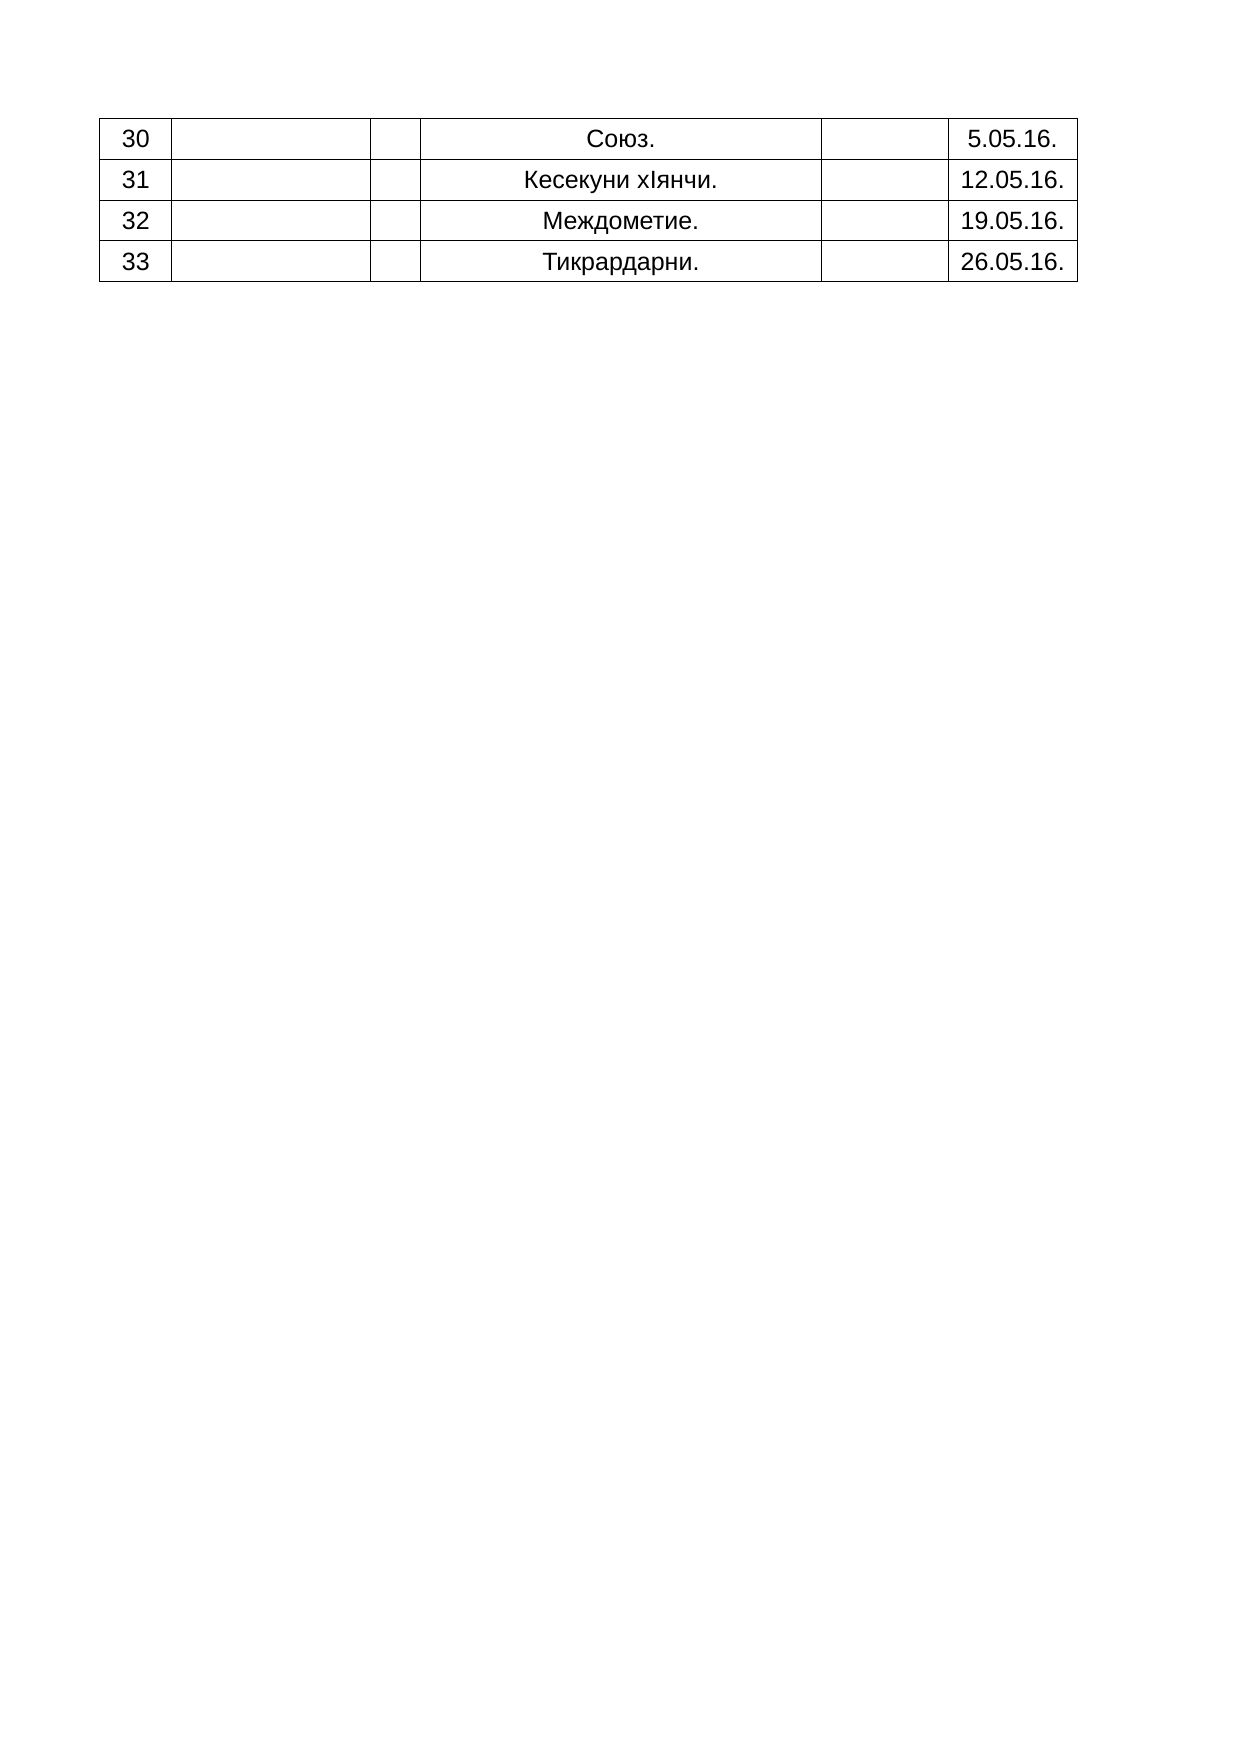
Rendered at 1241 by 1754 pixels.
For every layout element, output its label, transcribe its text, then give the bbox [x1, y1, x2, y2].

table_cell [172, 160, 370, 199]
table_cell 12.05.16. [949, 160, 1077, 199]
table_cell [822, 201, 948, 240]
table_cell Тикрардарни. [421, 241, 821, 281]
table_cell [371, 119, 420, 159]
table_cell [172, 241, 370, 281]
table_cell [822, 160, 948, 199]
table_cell Союз. [421, 119, 821, 159]
table_cell 5.05.16. [949, 119, 1077, 159]
table_cell [371, 201, 420, 240]
table_cell 31 [100, 160, 171, 199]
table_cell [172, 201, 370, 240]
table_cell [822, 119, 948, 159]
table_cell 30 [100, 119, 171, 159]
table_cell Междометие. [421, 201, 821, 240]
table_cell 33 [100, 241, 171, 281]
table_cell [371, 241, 420, 281]
table_cell 26.05.16. [949, 241, 1077, 281]
table_cell [172, 119, 370, 159]
table_cell Кесекуни хIянчи. [421, 160, 821, 199]
table_cell 32 [100, 201, 171, 240]
table_cell 19.05.16. [949, 201, 1077, 240]
table_cell [822, 241, 948, 281]
table_cell [371, 160, 420, 199]
